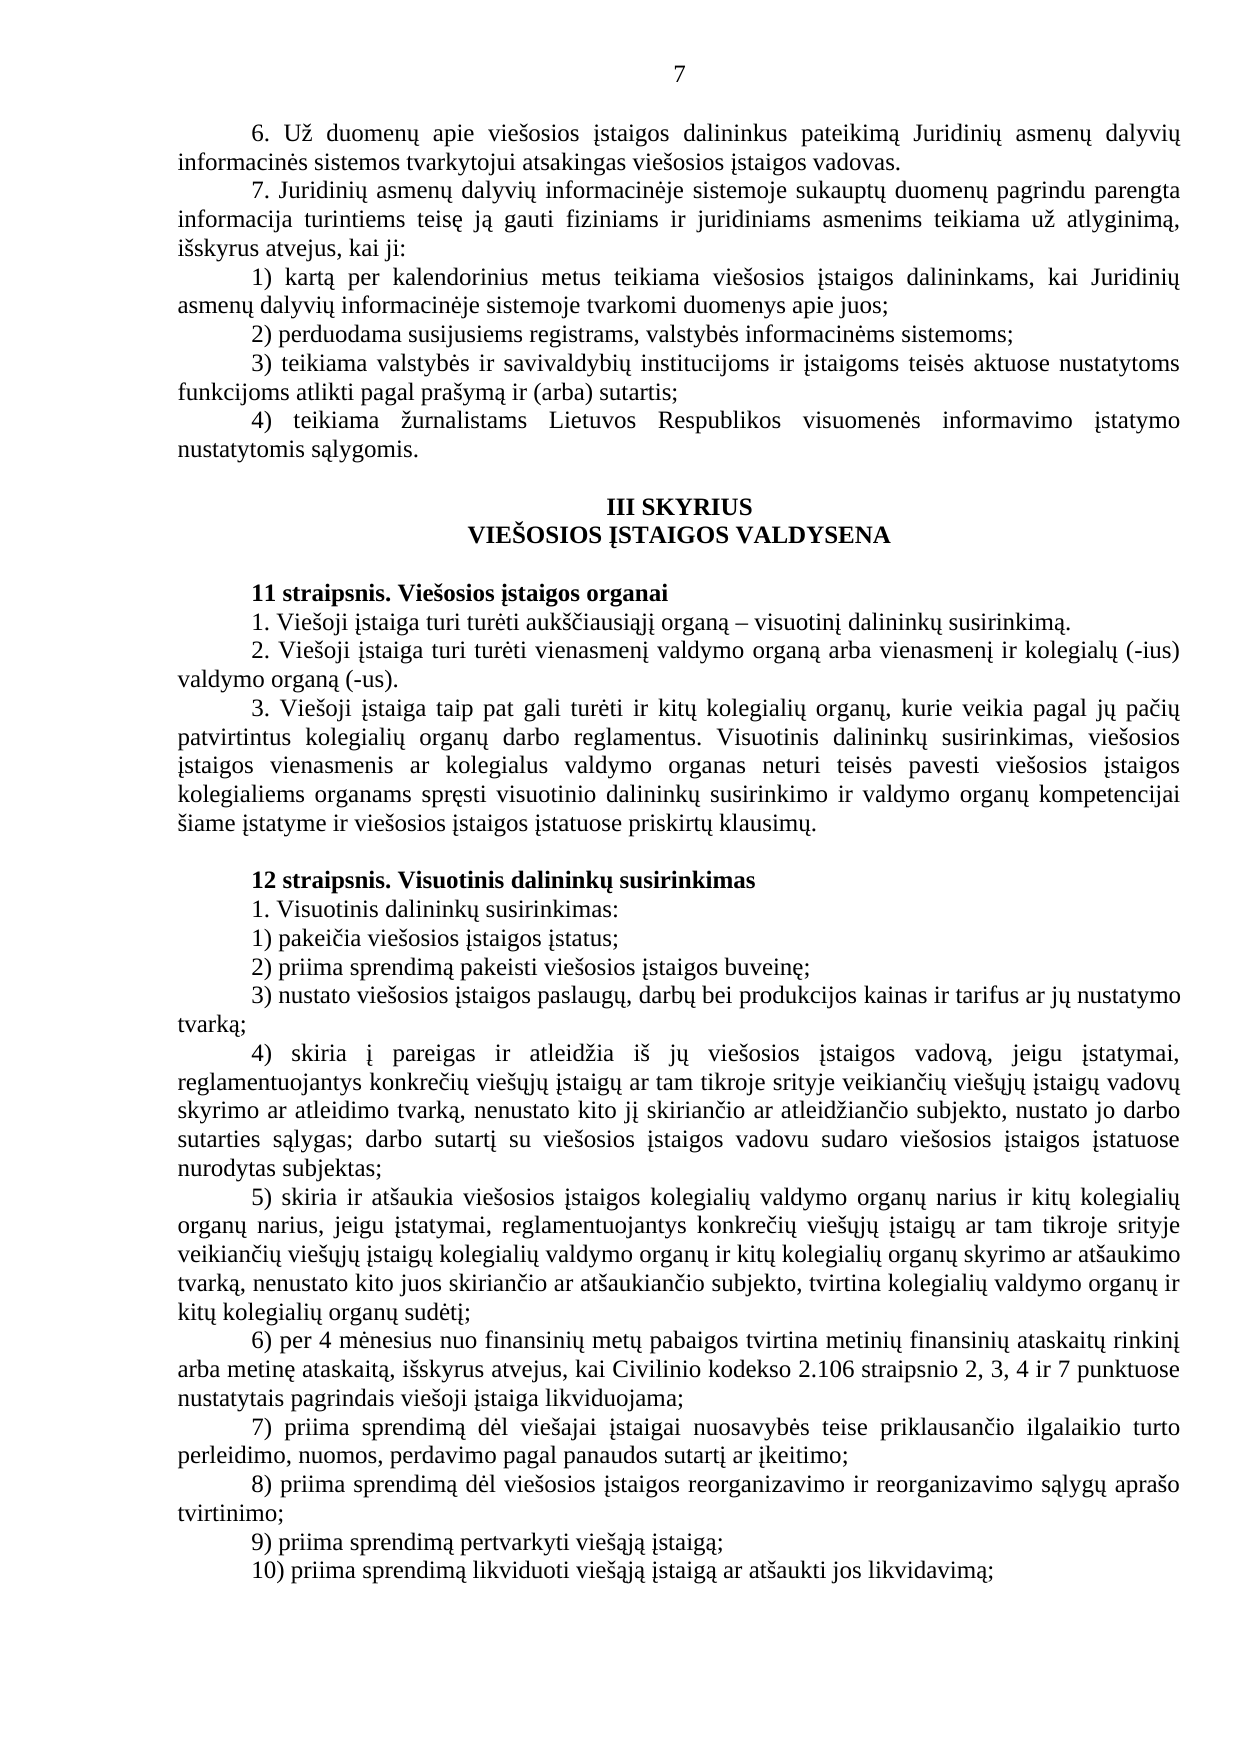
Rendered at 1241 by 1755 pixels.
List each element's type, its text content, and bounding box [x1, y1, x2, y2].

text 1. Visuotinis dalininkų susirinkimas: [177, 894, 1181, 923]
text 3) nustato viešosios įstaigos paslaugų, darbų bei produkcijos kainas ir tarifus ar jų nustatymo tvarką; [177, 981, 1181, 1038]
text 8) priima sprendimą dėl viešosios įstaigos reorganizavimo ir reorganizavimo sąlygų aprašo tvirtinimo; [177, 1469, 1181, 1527]
text 7) priima sprendimą dėl viešajai įstaigai nuosavybės teise priklausančio ilgalaikio turto perleidimo, nuomos, perdavimo pagal panaudos sutartį ar įkeitimo; [177, 1412, 1181, 1469]
text 6. Už duomenų apie viešosios įstaigos dalininkus pateikimą Juridinių asmenų dalyvių informacinės sistemos tvarkytojui atsakingas viešosios įstaigos vadovas. [177, 118, 1181, 176]
text 11 straipsnis. Viešosios įstaigos organai [177, 578, 1181, 607]
text 2) perduodama susijusiems registrams, valstybės informacinėms sistemoms; [177, 319, 1181, 348]
text 6) per 4 mėnesius nuo finansinių metų pabaigos tvirtina metinių finansinių ataskaitų rinkinį arba metinę ataskaitą, išskyrus atvejus, kai Civilinio kodekso 2.106 straipsnio 2, 3, 4 ir 7 punktuose nustatytais pagrindais viešoji įstaiga likviduojama; [177, 1326, 1181, 1412]
text 4) teikiama žurnalistams Lietuvos Respublikos visuomenės informavimo įstatymo nustatytomis sąlygomis. [177, 406, 1181, 463]
text 2. Viešoji įstaiga turi turėti vienasmenį valdymo organą arba vienasmenį ir kolegialų (-ius) valdymo organą (-us). [177, 636, 1181, 693]
text 3) teikiama valstybės ir savivaldybių institucijoms ir įstaigoms teisės aktuose nustatytoms funkcijoms atlikti pagal prašymą ir (arba) sutartis; [177, 348, 1181, 406]
text 10) priima sprendimą likviduoti viešąją įstaigą ar atšaukti jos likvidavimą; [177, 1556, 1181, 1584]
text 5) skiria ir atšaukia viešosios įstaigos kolegialių valdymo organų narius ir kitų kolegialių organų narius, jeigu įstatymai, reglamentuojantys konkrečių viešųjų įstaigų ar tam tikroje srityje veikiančių viešųjų įstaigų kolegialių valdymo organų ir kitų kolegialių organų skyrimo ar atšaukimo tvarką, nenustato kito juos skiriančio ar atšaukiančio subjekto, tvirtina kolegialių valdymo organų ir kitų kolegialių organų sudėtį; [177, 1182, 1181, 1326]
text 7. Juridinių asmenų dalyvių informacinėje sistemoje sukauptų duomenų pagrindu parengta informacija turintiems teisę ją gauti fiziniams ir juridiniams asmenims teikiama už atlyginimą, išskyrus atvejus, kai ji: [177, 176, 1181, 262]
text 12 straipsnis. Visuotinis dalininkų susirinkimas [177, 866, 1181, 894]
text 4) skiria į pareigas ir atleidžia iš jų viešosios įstaigos vadovą, jeigu įstatymai, reglamentuojantys konkrečių viešųjų įstaigų ar tam tikroje srityje veikiančių viešųjų įstaigų vadovų skyrimo ar atleidimo tvarką, nenustato kito jį skiriančio ar atleidžiančio subjekto, nustato jo darbo sutarties sąlygas; darbo sutartį su viešosios įstaigos vadovu sudaro viešosios įstaigos įstatuose nurodytas subjektas; [177, 1038, 1181, 1182]
text 1) pakeičia viešosios įstaigos įstatus; [177, 923, 1181, 952]
text III SKYRIUS [177, 492, 1181, 521]
text 2) priima sprendimą pakeisti viešosios įstaigos buveinę; [177, 952, 1181, 981]
text 1. Viešoji įstaiga turi turėti aukščiausiąjį organą – visuotinį dalininkų susirinkimą. [177, 607, 1181, 636]
text 9) priima sprendimą pertvarkyti viešąją įstaigą; [177, 1527, 1181, 1556]
text 3. Viešoji įstaiga taip pat gali turėti ir kitų kolegialių organų, kurie veikia pagal jų pačių patvirtintus kolegialių organų darbo reglamentus. Visuotinis dalininkų susirinkimas, viešosios įstaigos vienasmenis ar kolegialus valdymo organas neturi teisės pavesti viešosios įstaigos kolegialiems organams spręsti visuotinio dalininkų susirinkimo ir valdymo organų kompetencijai šiame įstatyme ir viešosios įstaigos įstatuose priskirtų klausimų. [177, 693, 1181, 837]
text VIEŠOSIOS ĮSTAIGOS VALDYSENA [177, 521, 1181, 549]
text 1) kartą per kalendorinius metus teikiama viešosios įstaigos dalininkams, kai Juridinių asmenų dalyvių informacinėje sistemoje tvarkomi duomenys apie juos; [177, 262, 1181, 319]
